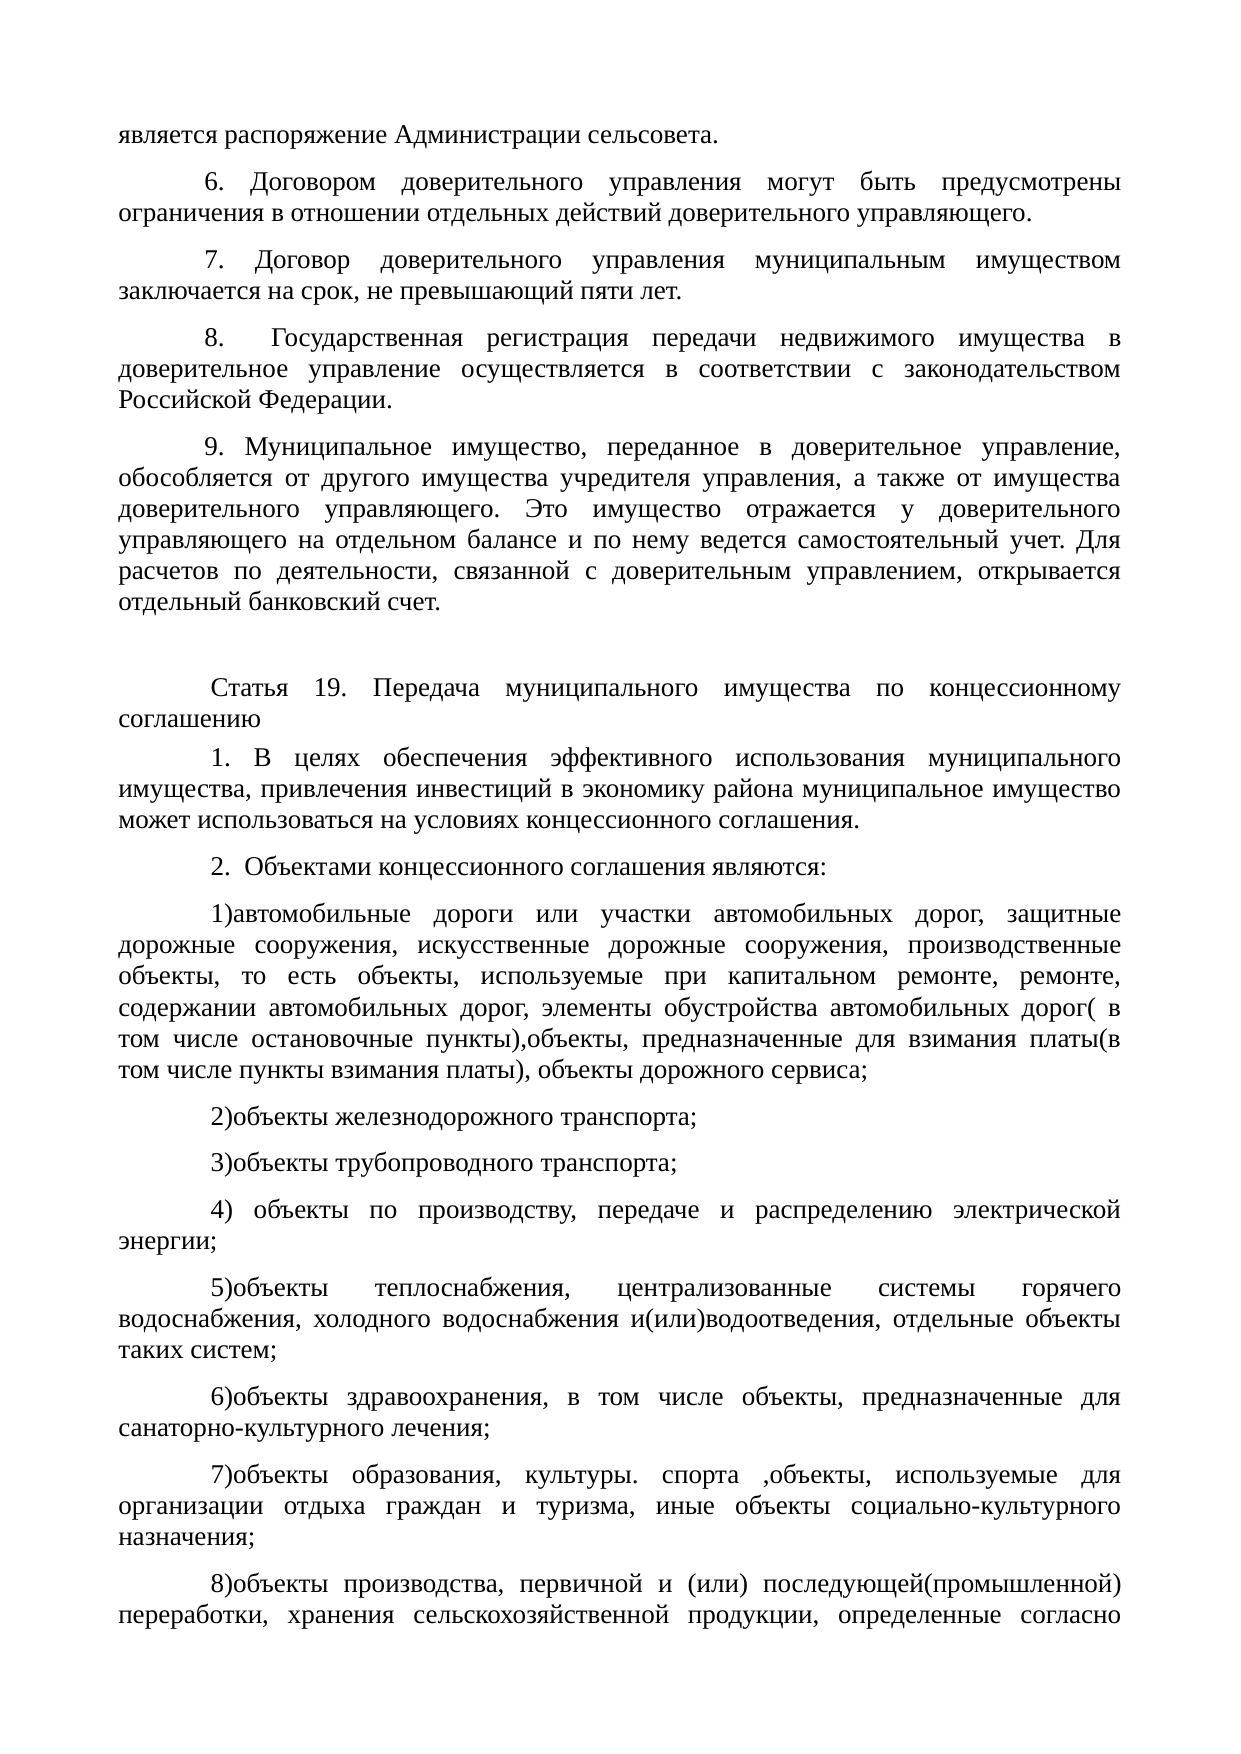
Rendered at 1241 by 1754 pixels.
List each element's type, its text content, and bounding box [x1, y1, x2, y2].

text 7. Договор доверительного управления муниципальным имуществом заключается на срок, не превышающий пяти лет. [118, 243, 1122, 305]
text 7)объекты образования, культуры. спорта ,объекты, используемые для организации отдыха граждан и туризма, иные объекты социально-культурного назначения; [118, 1458, 1122, 1552]
text 6. Договором доверительного управления могут быть предусмотрены ограничения в отношении отдельных действий доверительного управляющего. [118, 165, 1122, 227]
text 2)объекты железнодорожного транспорта; [118, 1100, 1122, 1131]
text 1)автомобильные дороги или участки автомобильных дорог, защитные дорожные сооружения, искусственные дорожные сооружения, производственные объекты, то есть объекты, используемые при капитальном ремонте, ремонте, содержании автомобильных дорог, элементы обустройства автомобильных дорог( в том числе остановочные пункты),объекты, предназначенные для взимания платы(в том числе пункты взимания платы), объекты дорожного сервиса; [118, 897, 1122, 1084]
text Статья 19. Передача муниципального имущества по концессионному соглашению [118, 671, 1122, 733]
text является распоряжение Администрации сельсовета. [118, 118, 1122, 149]
text 8)объекты производства, первичной и (или) последующей(промышленной) переработки, хранения сельскохозяйственной продукции, определенные согласно [118, 1567, 1122, 1629]
text 4) объекты по производству, передаче и распределению электрической энергии; [118, 1193, 1122, 1256]
text 3)объекты трубопроводного транспорта; [118, 1146, 1122, 1178]
text 1. В целях обеспечения эффективного использования муниципального имущества, привлечения инвестиций в экономику района муниципальное имущество может использоваться на условиях концессионного соглашения. [118, 741, 1122, 835]
text 5)объекты теплоснабжения, централизованные системы горячего водоснабжения, холодного водоснабжения и(или)водоотведения, отдельные объекты таких систем; [118, 1271, 1122, 1364]
text 9. Муниципальное имущество, переданное в доверительное управление, обособляется от другого имущества учредителя управления, а также от имущества доверительного управляющего. Это имущество отражается у доверительного управляющего на отдельном балансе и по нему ведется самостоятельный учет. Для расчетов по деятельности, связанной с доверительным управлением, открывается отдельный банковский счет. [118, 430, 1122, 617]
text 2. Объектами концессионного соглашения являются: [118, 850, 1122, 882]
text 6)объекты здравоохранения, в том числе объекты, предназначенные для санаторно-культурного лечения; [118, 1380, 1122, 1442]
text 8. Государственная регистрация передачи недвижимого имущества в доверительное управление осуществляется в соответствии с законодательством Российской Федерации. [118, 321, 1122, 414]
